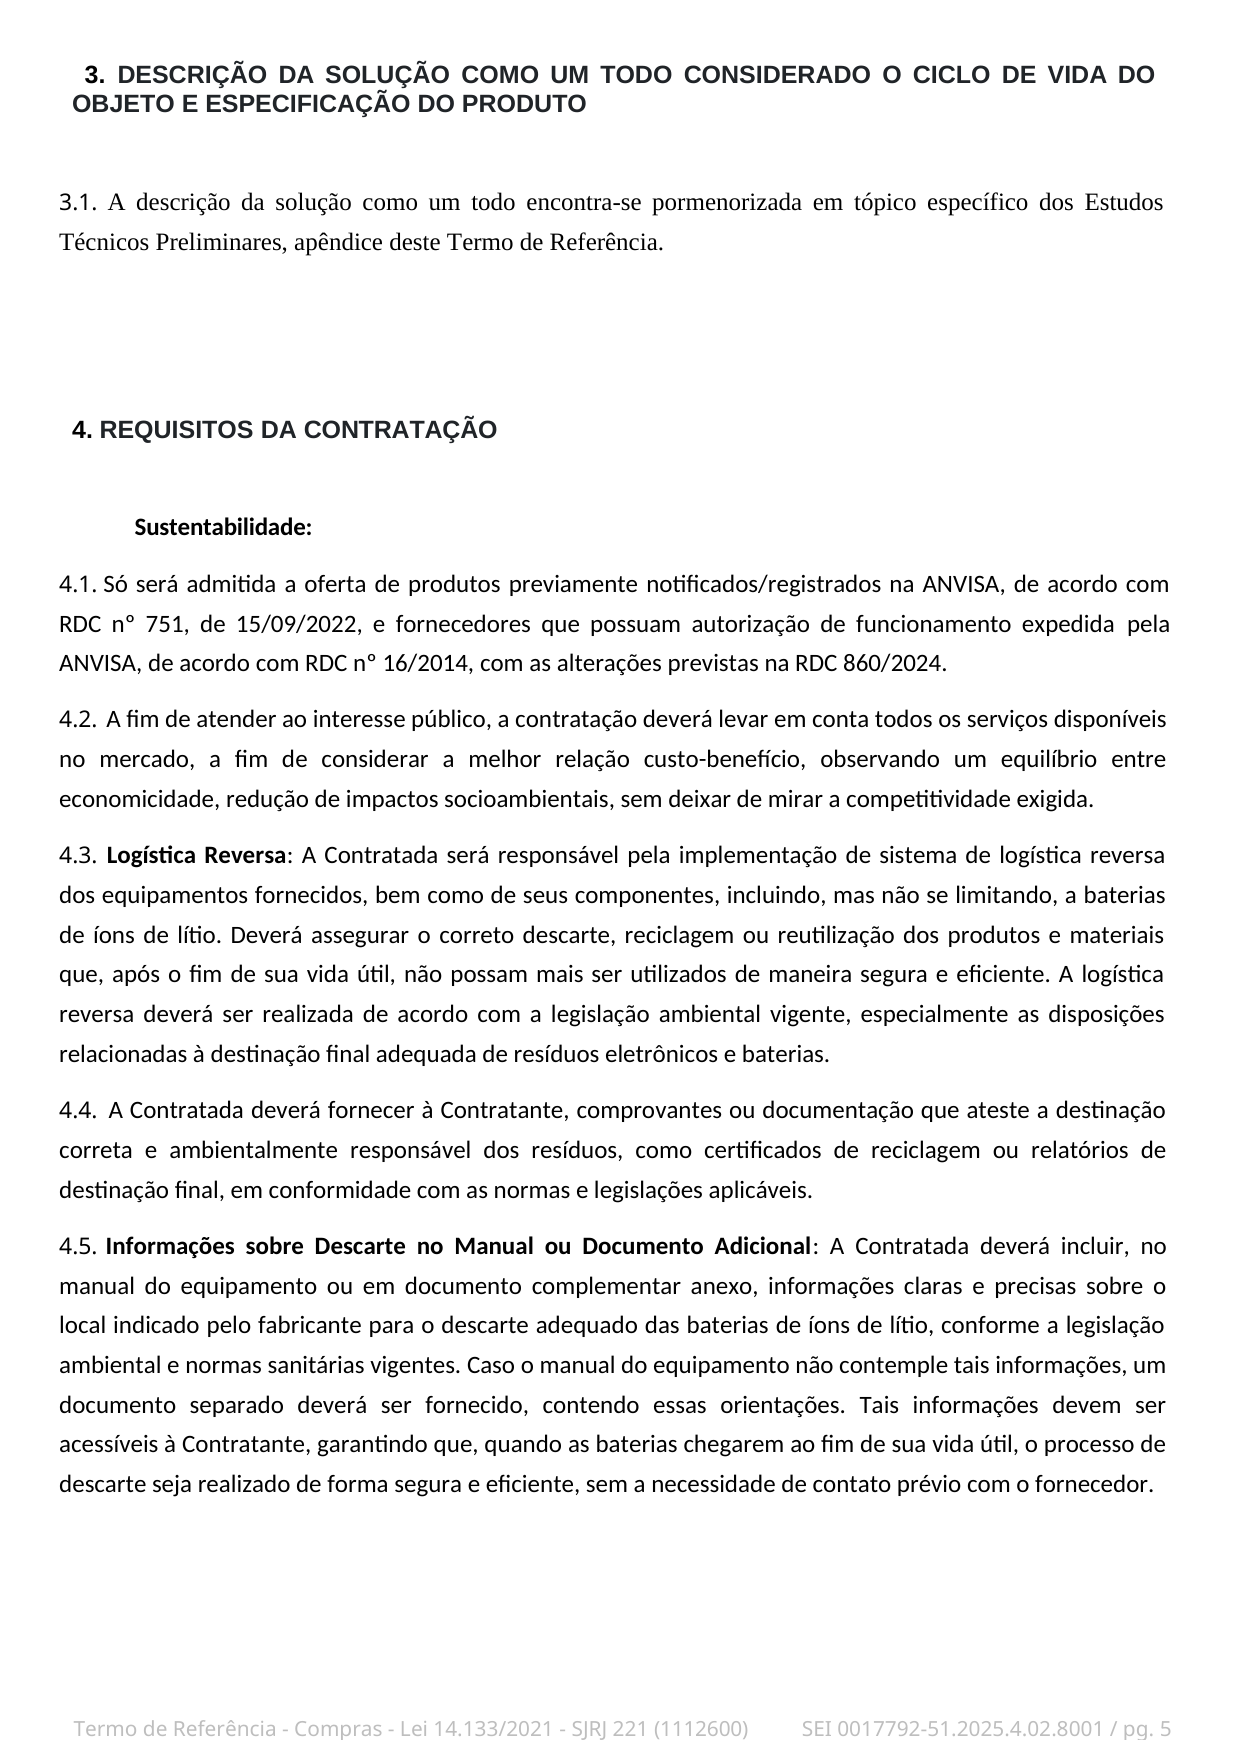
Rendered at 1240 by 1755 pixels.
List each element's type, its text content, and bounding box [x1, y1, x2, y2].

list A fim de atender ao interesse público, a contratação deverá levar em conta todos os serviços disponíveis no mercado, a fim de considerar a melhor relação custo-benefício, observando um equilíbrio entre economicidade, redução de impactos socioambientais, sem deixar de mirar a competitividade exigida. [59, 703, 1168, 814]
list Só será admitida a oferta de produtos previamente notificados/registrados na ANVISA, de acordo com RDC nº 751, de 15/09/2022, e fornecedores que possuam autorização de funcionamento expedida pela ANVISA, de acordo com RDC nº 16/2014, com as alterações previstas na RDC 860/2024. [59, 567, 1170, 678]
list A descrição da solução como um todo encontra-se pormenorizada em tópico específico dos Estudos Técnicos Preliminares, apêndice deste Termo de Referência. [59, 185, 1164, 255]
list A Contratada deverá fornecer à Contratante, comprovantes ou documentação que ateste a destinação correta e ambientalmente responsável dos resíduos, como certificados de reciclagem ou relatórios de destinação final, em conformidade com as normas e legislações aplicáveis. [59, 1094, 1168, 1204]
list Logística Reversa: A Contratada será responsável pela implementação de sistema de logística reversa dos equipamentos fornecidos, bem como de seus componentes, incluindo, mas não se limitando, a baterias de íons de lítio. Deverá assegurar o correto descarte, reciclagem ou reutilização dos produtos e materiais que, após o fim de sua vida útil, não possam mais ser utilizados de maneira segura e eficiente. A logística reversa deverá ser realizada de acordo com a legislação ambiental vigente, especialmente as disposições relacionadas à destinação final adequada de resíduos eletrônicos e baterias. [59, 839, 1167, 1068]
list DESCRIÇÃO DA SOLUÇÃO COMO UM TODO CONSIDERADO O CICLO DE VIDA DO OBJETO E ESPECIFICAÇÃO DO PRODUTO [72, 60, 1165, 118]
list Informações sobre Descarte no Manual ou Documento Adicional: A Contratada deverá incluir, no manual do equipamento ou em documento complementar anexo, informações claras e precisas sobre o local indicado pelo fabricante para o descarte adequado das baterias de íons de lítio, conforme a legislação ambiental e normas sanitárias vigentes. Caso o manual do equipamento não contemple tais informações, um documento separado deverá ser fornecido, contendo essas orientações. Tais informações devem ser acessíveis à Contratante, garantindo que, quando as baterias chegarem ao fim de sua vida útil, o processo de descarte seja realizado de forma segura e eficiente, sem a necessidade de contato prévio com o fornecedor. [59, 1230, 1167, 1498]
list REQUISITOS DA CONTRATAÇÃO [72, 415, 1181, 444]
subtitle Sustentabilidade: [134, 511, 1181, 542]
